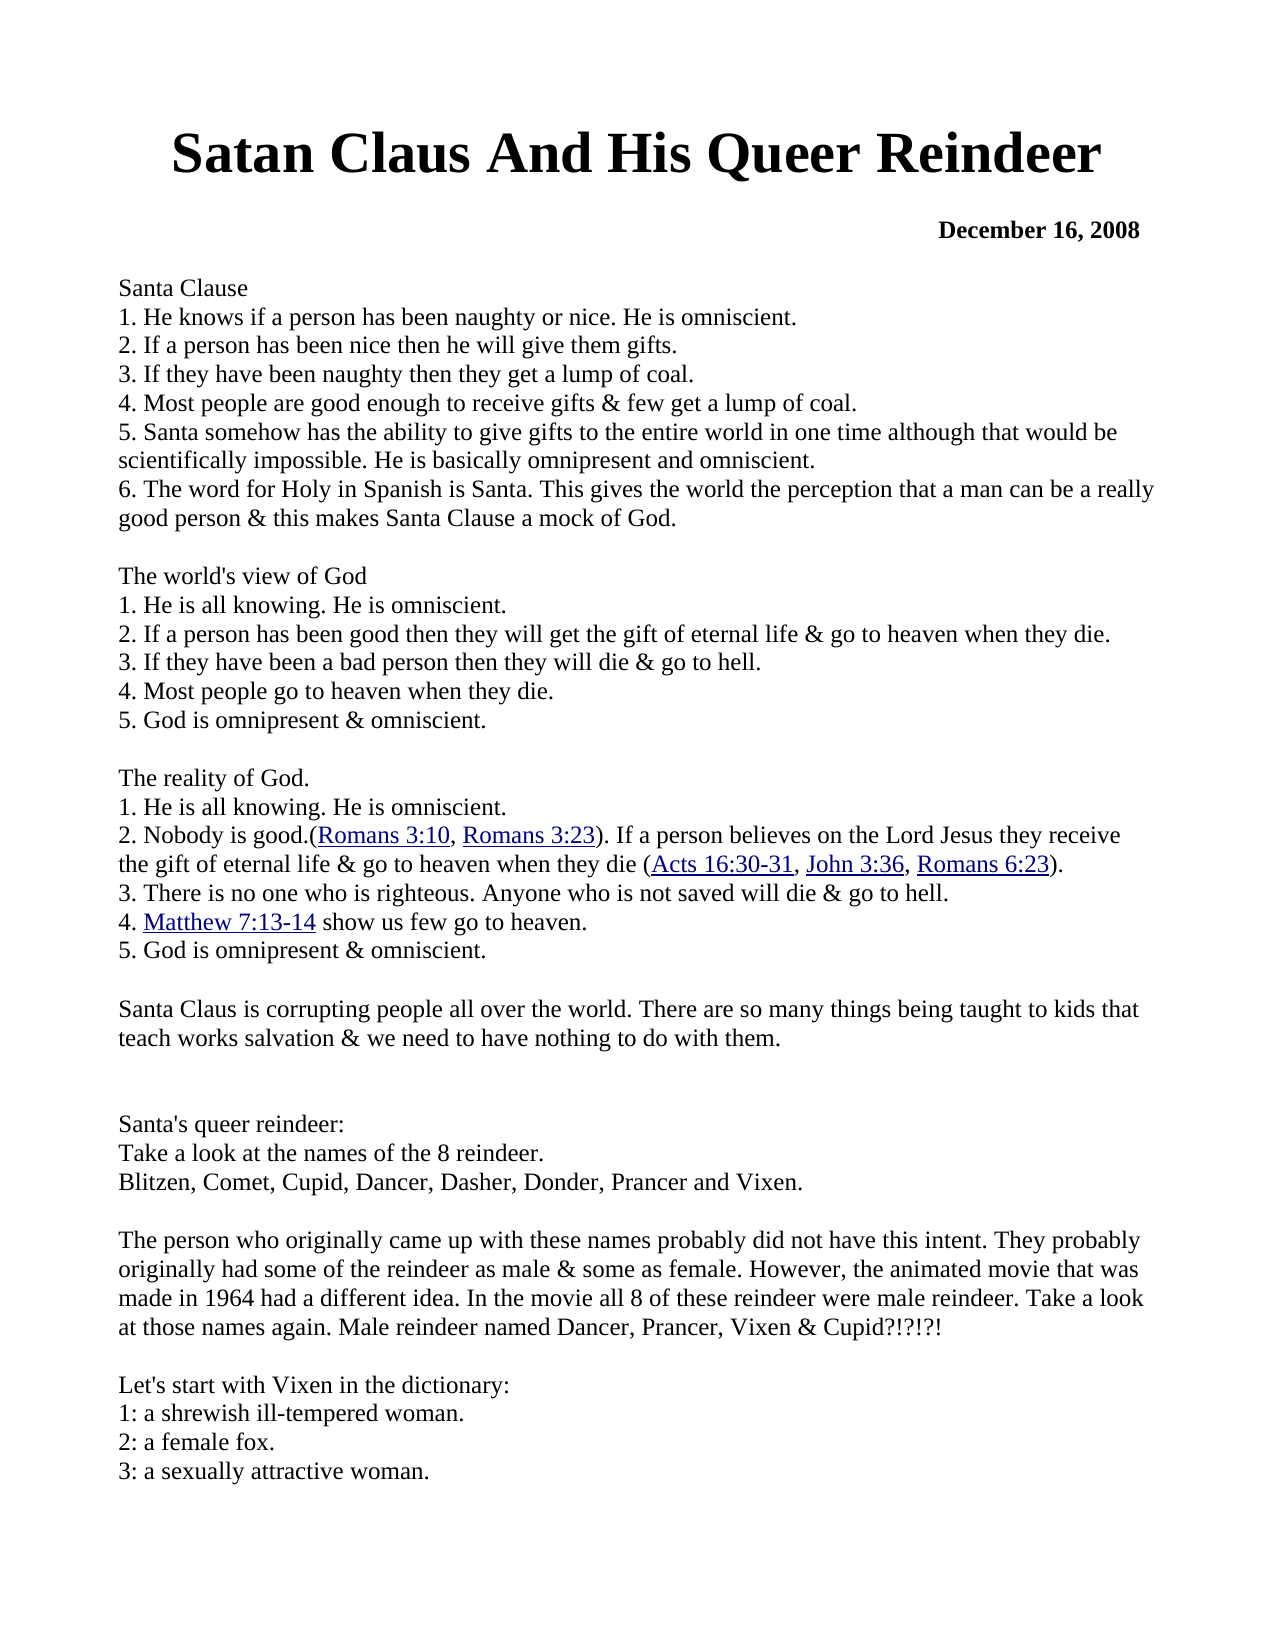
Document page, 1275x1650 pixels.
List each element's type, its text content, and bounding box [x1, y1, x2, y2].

text Santa's queer reindeer: Take a look at the names of the 8 reindeer. Blitzen, Comet, Cupid, Dancer, Dasher, Donder, Prancer and Vixen. [118, 1081, 1157, 1196]
text The world's view of God 1. He is all knowing. He is omniscient. 2. If a person has been good then they will get the gift of eternal life & go to heaven when they die. 3. If they have been a bad person then they will die & go to hell. 4. Most people go to heaven when they die. 5. God is omnipresent & omniscient. [118, 561, 1157, 734]
text The reality of God. 1. He is all knowing. He is omniscient. 2. Nobody is good.(Romans 3:10, Romans 3:23). If a person believes on the Lord Jesus they receive the gift of eternal life & go to heaven when they die (Acts 16:30-31, John 3:36, Romans 6:23). 3. There is no one who is righteous. Anyone who is not saved will die & go to hell. 4. Matthew 7:13-14 show us few go to heaven. 5. God is omnipresent & omniscient. [118, 763, 1157, 964]
subtitle Satan Claus And His Queer Reindeer [118, 118, 1157, 185]
text The person who originally came up with these names probably did not have this intent. They probably originally had some of the reindeer as male & some as female. However, the animated movie that was made in 1964 had a different idea. In the movie all 8 of these reindeer were male reindeer. Take a look at those names again. Male reindeer named Dancer, Prancer, Vixen & Cupid?!?!?! [118, 1225, 1157, 1340]
text December 16, 2008 [118, 215, 1157, 243]
text Let's start with Vixen in the dictionary: 1: a shrewish ill-tempered woman. 2: a female fox. 3: a sexually attractive woman. [118, 1370, 1157, 1485]
text Santa Claus is corrupting people all over the world. There are so many things being taught to kids that teach works salvation & we need to have nothing to do with them. [118, 994, 1157, 1051]
text Santa Clause 1. He knows if a person has been naughty or nice. He is omniscient. 2. If a person has been nice then he will give them gifts. 3. If they have been naughty then they get a lump of coal. 4. Most people are good enough to receive gifts & few get a lump of coal. 5. Santa somehow has the ability to give gifts to the entire world in one time although that would be scientifically impossible. He is basically omnipresent and omniscient. 6. The word for Holy in Spanish is Santa. This gives the world the perception that a man can be a really good person & this makes Santa Clause a mock of God. [118, 273, 1157, 532]
